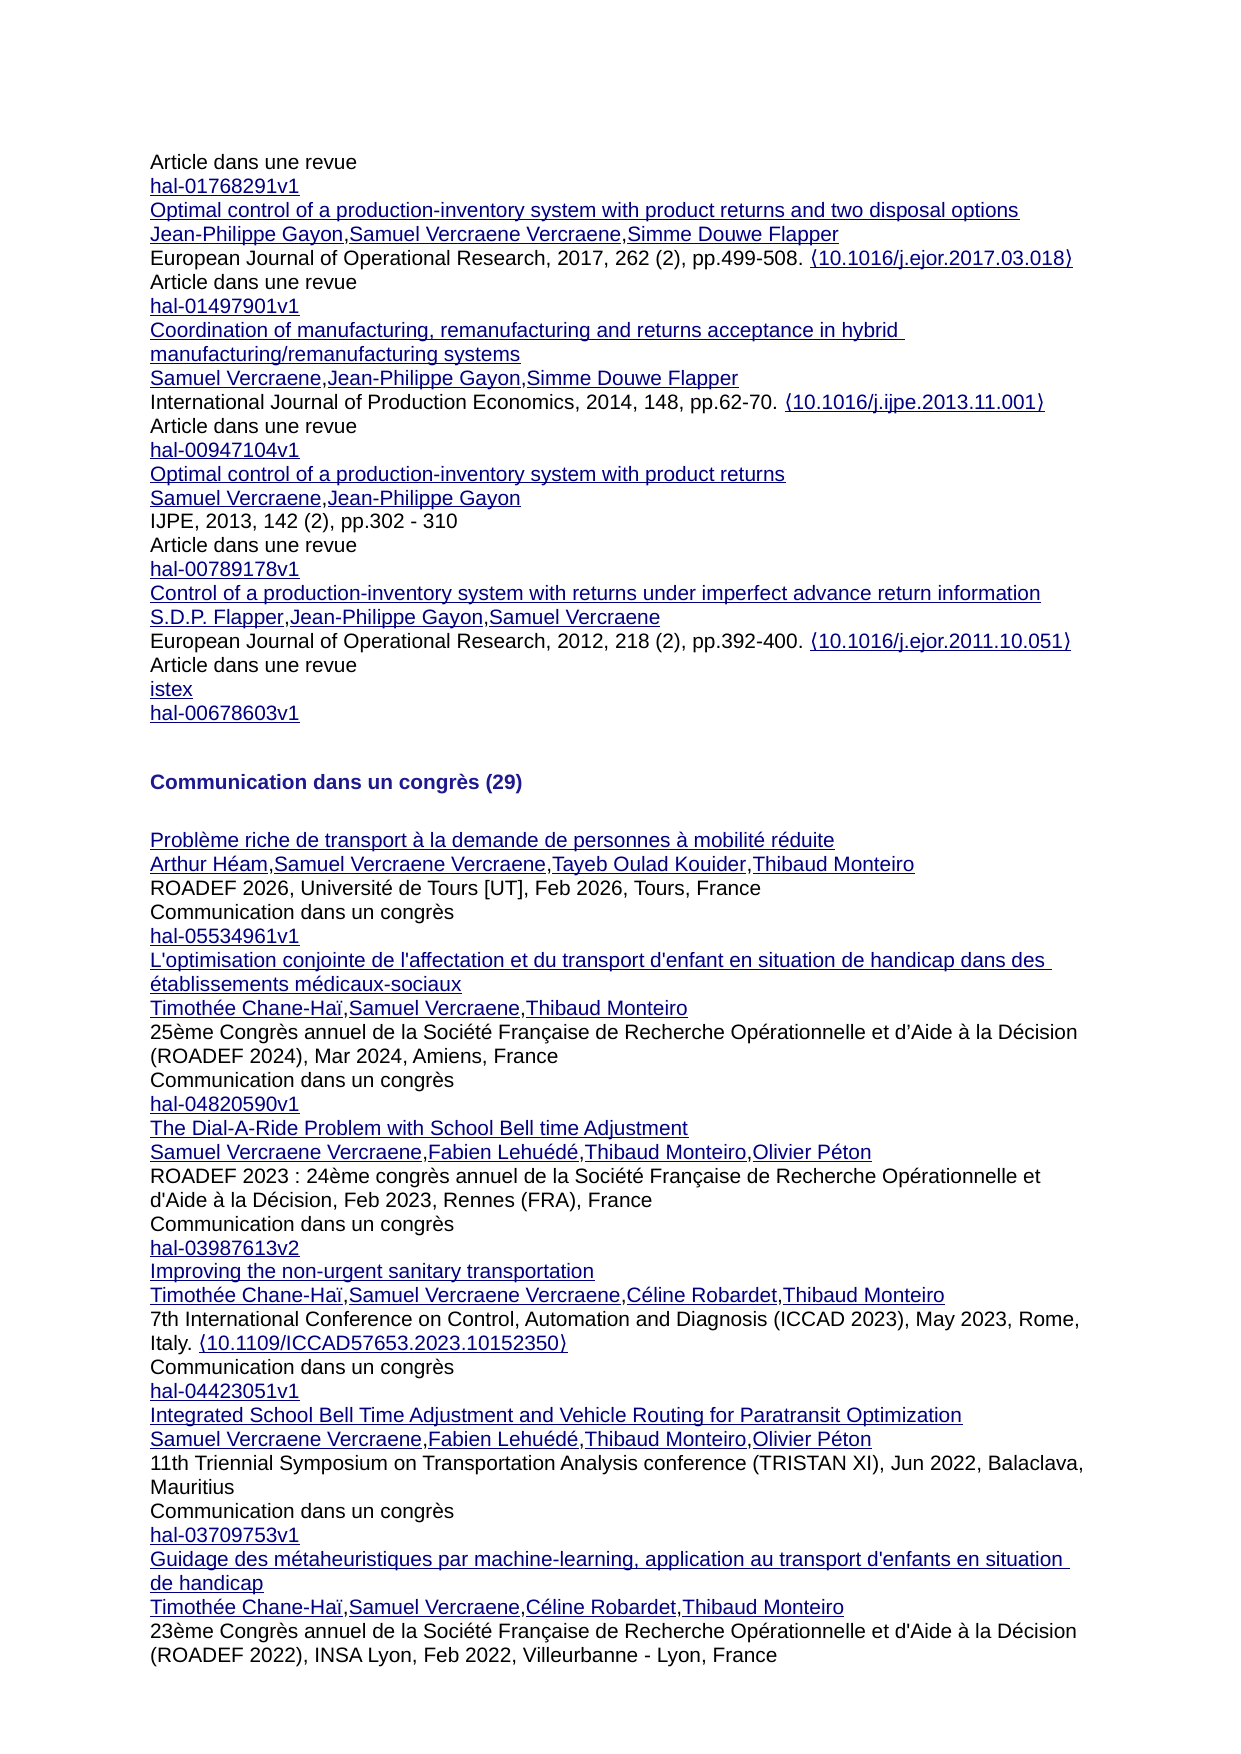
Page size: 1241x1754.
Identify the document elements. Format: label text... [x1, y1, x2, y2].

table_cell Control of a production-inventory system with returns under imperfect advance return information S.D.P. Flapper,Jean-Philippe Gayon,Samuel Vercraene European Journal of Operational Research, 2012, 218 (2), pp.392-400. ⟨10.1016/j.ejor.2011.10.051⟩ Article dans une revue istex hal-00678603v1 [150, 581, 1090, 725]
table_cell Guidage des métaheuristiques par machine-learning, application au transport d'enfants en situation de handicap Timothée Chane-Haï,Samuel Vercraene,Céline Robardet,Thibaud Monteiro 23ème Congrès annuel de la Société Française de Recherche Opérationnelle et d'Aide à la Décision (ROADEF 2022), INSA Lyon, Feb 2022, Villeurbanne - Lyon, France [150, 1547, 1090, 1667]
table_cell Optimal control of a production-inventory system with product returns and two disposal options Jean-Philippe Gayon,Samuel Vercraene Vercraene,Simme Douwe Flapper European Journal of Operational Research, 2017, 262 (2), pp.499-508. ⟨10.1016/j.ejor.2017.03.018⟩ Article dans une revue hal-01497901v1 [150, 198, 1090, 318]
table_cell Optimal control of a production-inventory system with product returns Samuel Vercraene,Jean-Philippe Gayon IJPE, 2013, 142 (2), pp.302 - 310 Article dans une revue hal-00789178v1 [150, 461, 1090, 581]
table_cell L'optimisation conjointe de l'affectation et du transport d'enfant en situation de handicap dans des établissements médicaux-sociaux Timothée Chane-Haï,Samuel Vercraene,Thibaud Monteiro 25ème Congrès annuel de la Société Française de Recherche Opérationnelle et d’Aide à la Décision (ROADEF 2024), Mar 2024, Amiens, France Communication dans un congrès hal-04820590v1 [150, 948, 1090, 1116]
table_cell Integrated School Bell Time Adjustment and Vehicle Routing for Paratransit Optimization Samuel Vercraene Vercraene,Fabien Lehuédé,Thibaud Monteiro,Olivier Péton 11th Triennial Symposium on Transportation Analysis conference (TRISTAN XI), Jun 2022, Balaclava, Mauritius Communication dans un congrès hal-03709753v1 [150, 1403, 1090, 1547]
table_header Problème riche de transport à la demande de personnes à mobilité réduite Arthur Héam,Samuel Vercraene Vercraene,Tayeb Oulad Kouider,Thibaud Monteiro ROADEF 2026, Université de Tours [UT], Feb 2026, Tours, France Communication dans un congrès hal-05534961v1 [150, 828, 1090, 948]
subtitle Communication dans un congrès (29) [150, 770, 1090, 794]
table_cell The Dial-A-Ride Problem with School Bell time Adjustment Samuel Vercraene Vercraene,Fabien Lehuédé,Thibaud Monteiro,Olivier Péton ROADEF 2023 : 24ème congrès annuel de la Société Française de Recherche Opérationnelle et d'Aide à la Décision, Feb 2023, Rennes (FRA), France Communication dans un congrès hal-03987613v2 [150, 1116, 1090, 1259]
table_cell Article dans une revue hal-01768291v1 [150, 150, 1090, 198]
table_cell Improving the non-urgent sanitary transportation Timothée Chane-Haï,Samuel Vercraene Vercraene,Céline Robardet,Thibaud Monteiro 7th International Conference on Control, Automation and Diagnosis (ICCAD 2023), May 2023, Rome, Italy. ⟨10.1109/ICCAD57653.2023.10152350⟩ Communication dans un congrès hal-04423051v1 [150, 1259, 1090, 1403]
table_cell Coordination of manufacturing, remanufacturing and returns acceptance in hybrid manufacturing/remanufacturing systems Samuel Vercraene,Jean-Philippe Gayon,Simme Douwe Flapper International Journal of Production Economics, 2014, 148, pp.62-70. ⟨10.1016/j.ijpe.2013.11.001⟩ Article dans une revue hal-00947104v1 [150, 318, 1090, 461]
